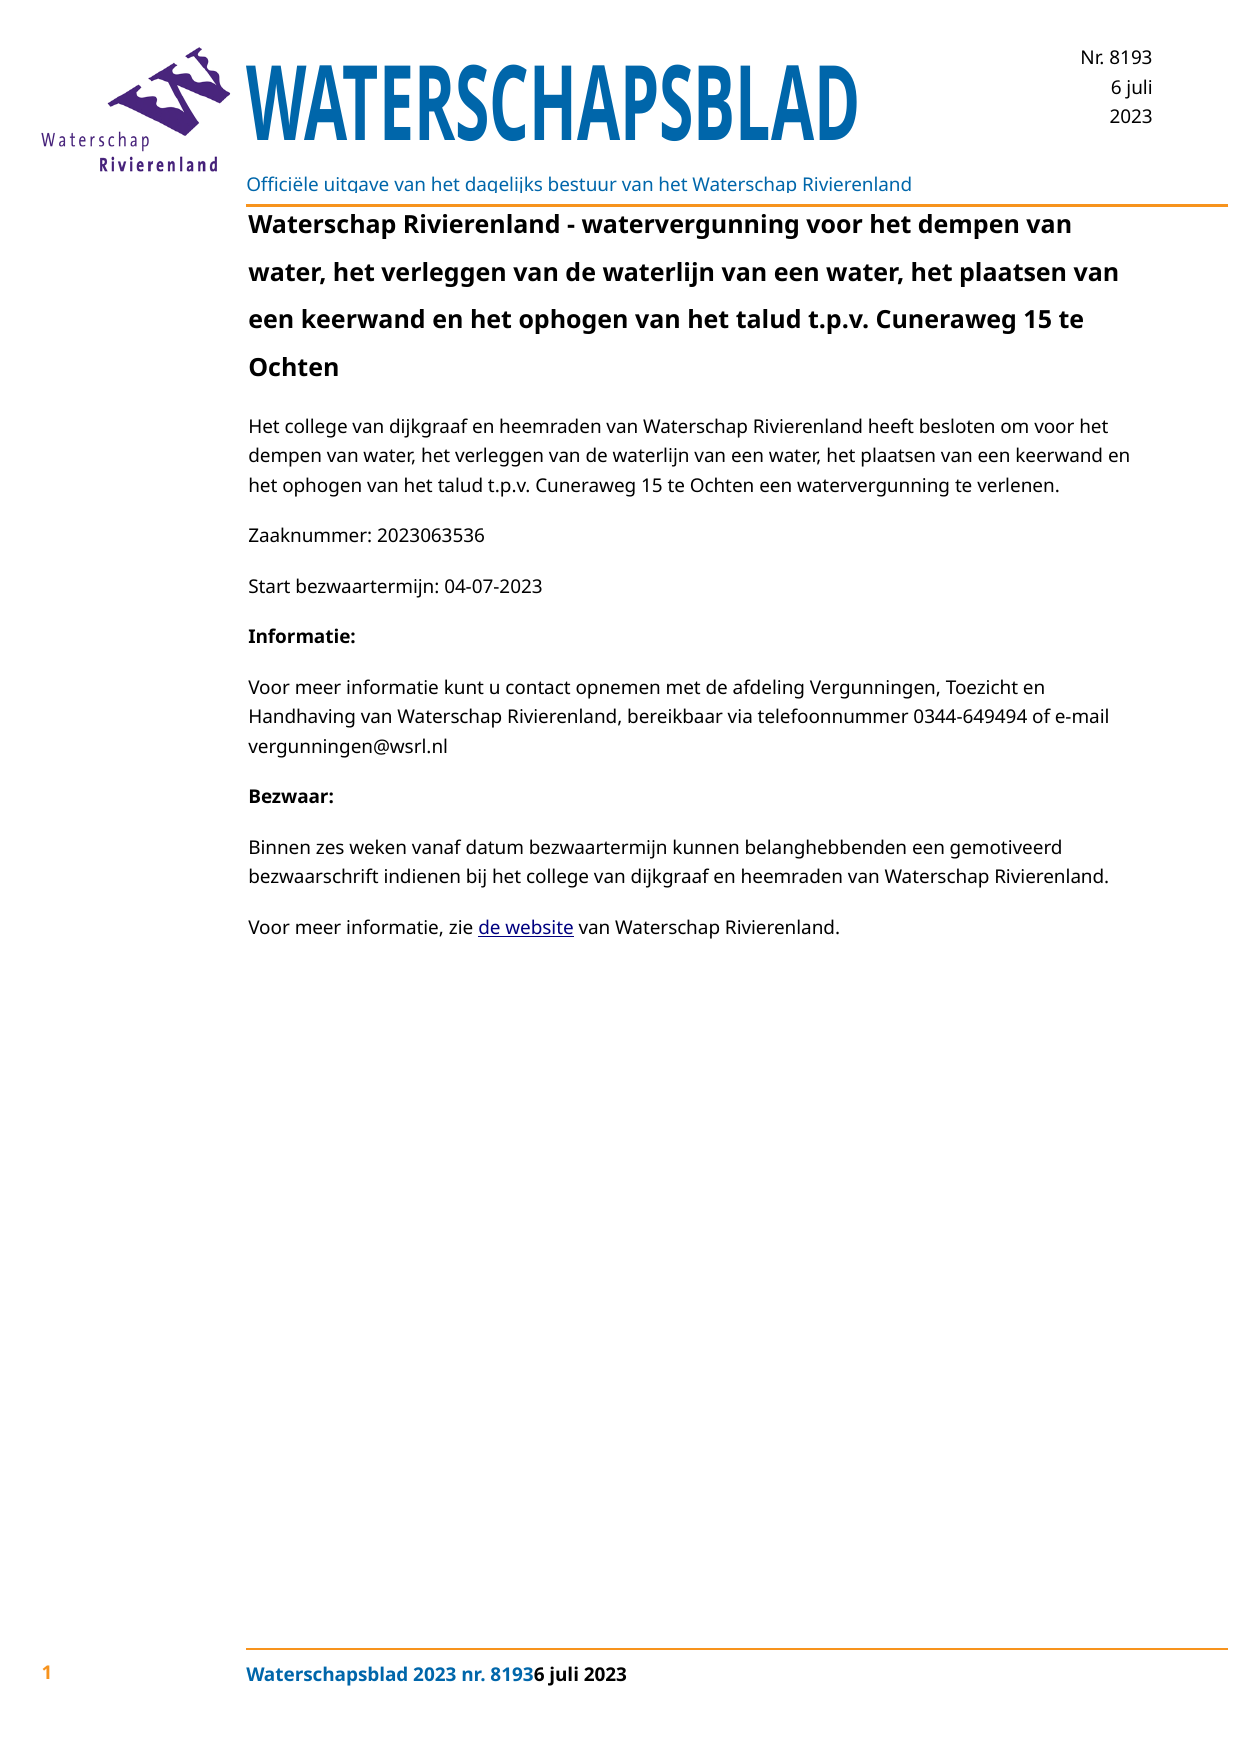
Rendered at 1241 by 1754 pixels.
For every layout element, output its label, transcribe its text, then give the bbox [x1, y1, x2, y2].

text Bezwaar: [248, 783, 1152, 809]
text Het college van dijkgraaf en heemraden van Waterschap Rivierenland heeft besloten om voor het dempen van water, het verleggen van de waterlijn van een water, het plaatsen van een keerwand en het ophogen van het talud t.p.v. Cuneraweg 15 te Ochten een watervergunning te verlenen. [248, 413, 1152, 498]
text Voor meer informatie kunt u contact opnemen met de afdeling Vergunningen, Toezicht en Handhaving van Waterschap Rivierenland, bereikbaar via telefoonnummer 0344-649494 of e-mail vergunningen@wsrl.nl [248, 674, 1152, 759]
picture [41, 47, 231, 172]
text Informatie: [248, 623, 1152, 649]
text Start bezwaartermijn: 04-07-2023 [248, 573, 1152, 599]
text Zaaknummer: 2023063536 [248, 523, 1152, 548]
text Voor meer informatie, zie de website van Waterschap Rivierenland. [248, 914, 1152, 940]
text Waterschap Rivierenland - watervergunning voor het dempen van water, het verleggen van de waterlijn van een water, het plaatsen van een keerwand en het ophogen van het talud t.p.v. Cuneraweg 15 te Ochten [248, 207, 1152, 384]
text Binnen zes weken vanaf datum bezwaartermijn kunnen belanghebbenden een gemotiveerd bezwaarschrift indienen bij het college van dijkgraaf en heemraden van Waterschap Rivierenland. [248, 834, 1152, 889]
